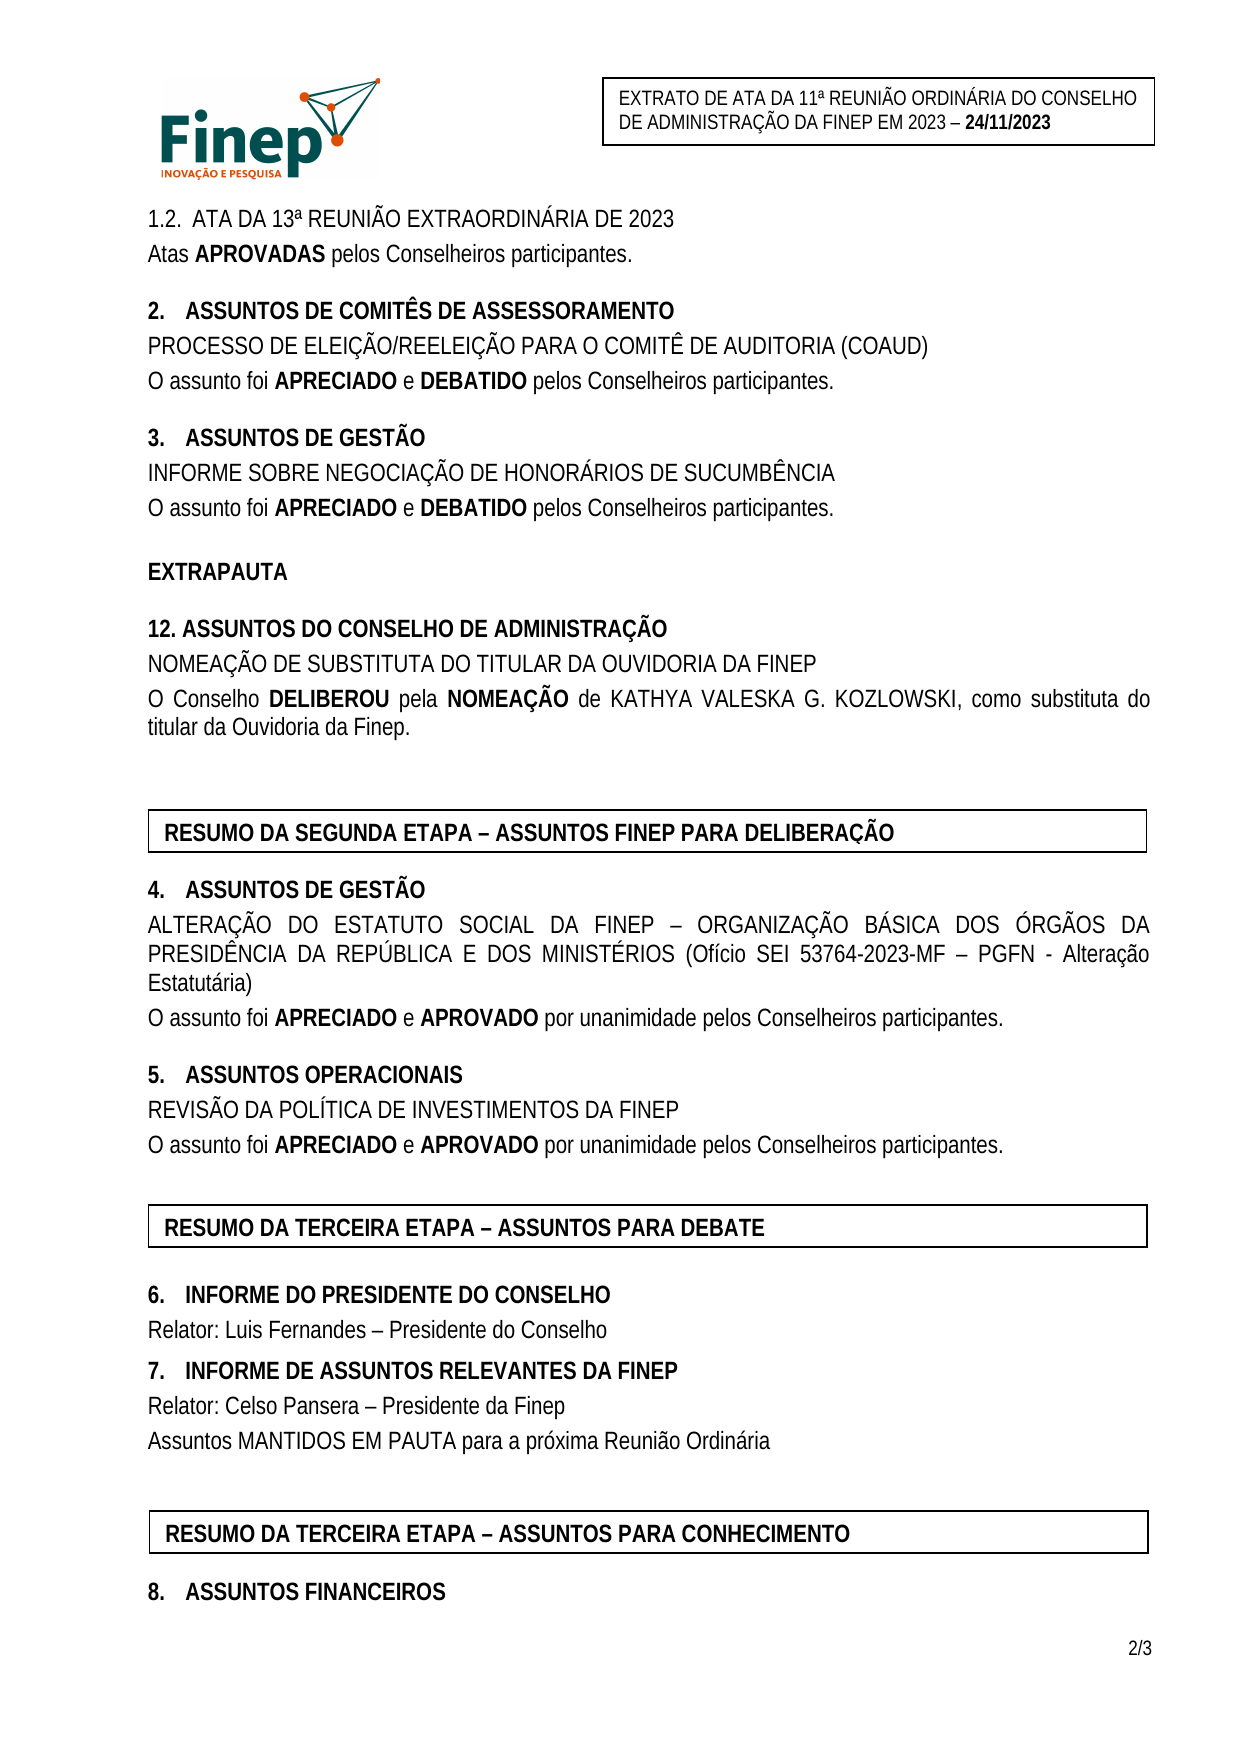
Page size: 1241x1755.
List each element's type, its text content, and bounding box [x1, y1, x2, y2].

text Relator: Luis Fernandes – Presidente do Conselho [148, 1315, 1152, 1344]
list INFORME DO PRESIDENTE DO CONSELHO [148, 1280, 1152, 1309]
text Relator: Celso Pansera – Presidente da Finep [148, 1391, 1152, 1420]
list ASSUNTOS DE COMITÊS DE ASSESSORAMENTO [148, 296, 1152, 325]
text REVISÃO DA POLÍTICA DE INVESTIMENTOS DA FINEP [148, 1095, 1152, 1123]
text RESUMO DA TERCEIRA ETAPA – ASSUNTOS PARA CONHECIMENTO [165, 1519, 1132, 1545]
text 12. ASSUNTOS DO CONSELHO DE ADMINISTRAÇÃO [148, 614, 1152, 642]
text O Conselho DELIBEROU pela NOMEAÇÃO de KATHYA VALESKA G. KOZLOWSKI, como substituta do titular da Ouvidoria da Finep. [148, 683, 1152, 741]
text RESUMO DA SEGUNDA ETAPA – ASSUNTOS FINEP PARA DELIBERAÇÃO [164, 818, 1131, 844]
list ATA DA 13ª REUNIÃO EXTRAORDINÁRIA DE 2023 [148, 204, 1152, 232]
text Assuntos MANTIDOS EM PAUTA para a próxima Reunião Ordinária [148, 1426, 1152, 1455]
list ASSUNTOS DE GESTÃO [148, 875, 1152, 904]
list ASSUNTOS FINANCEIROS [148, 1577, 1152, 1606]
text ALTERAÇÃO DO ESTATUTO SOCIAL DA FINEP – ORGANIZAÇÃO BÁSICA DOS ÓRGÃOS DA PRESIDÊNCIA DA REPÚBLICA E DOS MINISTÉRIOS (Ofício SEI 53764-2023-MF – PGFN - Alteração Estatutária) [148, 910, 1152, 996]
text PROCESSO DE ELEIÇÃO/REELEIÇÃO PARA O COMITÊ DE AUDITORIA (COAUD) [148, 331, 1152, 359]
text RESUMO DA TERCEIRA ETAPA – ASSUNTOS PARA DEBATE [164, 1213, 1131, 1239]
text O assunto foi APRECIADO e APROVADO por unanimidade pelos Conselheiros participantes. [148, 1002, 1152, 1031]
text O assunto foi APRECIADO e DEBATIDO pelos Conselheiros participantes. [148, 493, 1152, 522]
list ASSUNTOS OPERACIONAIS [148, 1060, 1152, 1088]
text Atas APROVADAS pelos Conselheiros participantes. [148, 239, 1152, 267]
text NOMEAÇÃO DE SUBSTITUTA DO TITULAR DA OUVIDORIA DA FINEP [148, 649, 1152, 677]
list ASSUNTOS DE GESTÃO [148, 423, 1152, 452]
text EXTRAPAUTA [148, 556, 1152, 585]
text INFORME SOBRE NEGOCIAÇÃO DE HONORÁRIOS DE SUCUMBÊNCIA [148, 458, 1152, 487]
text O assunto foi APRECIADO e APROVADO por unanimidade pelos Conselheiros participantes. [148, 1129, 1152, 1158]
text O assunto foi APRECIADO e DEBATIDO pelos Conselheiros participantes. [148, 366, 1152, 394]
list INFORME DE ASSUNTOS RELEVANTES DA FINEP [148, 1356, 1152, 1385]
